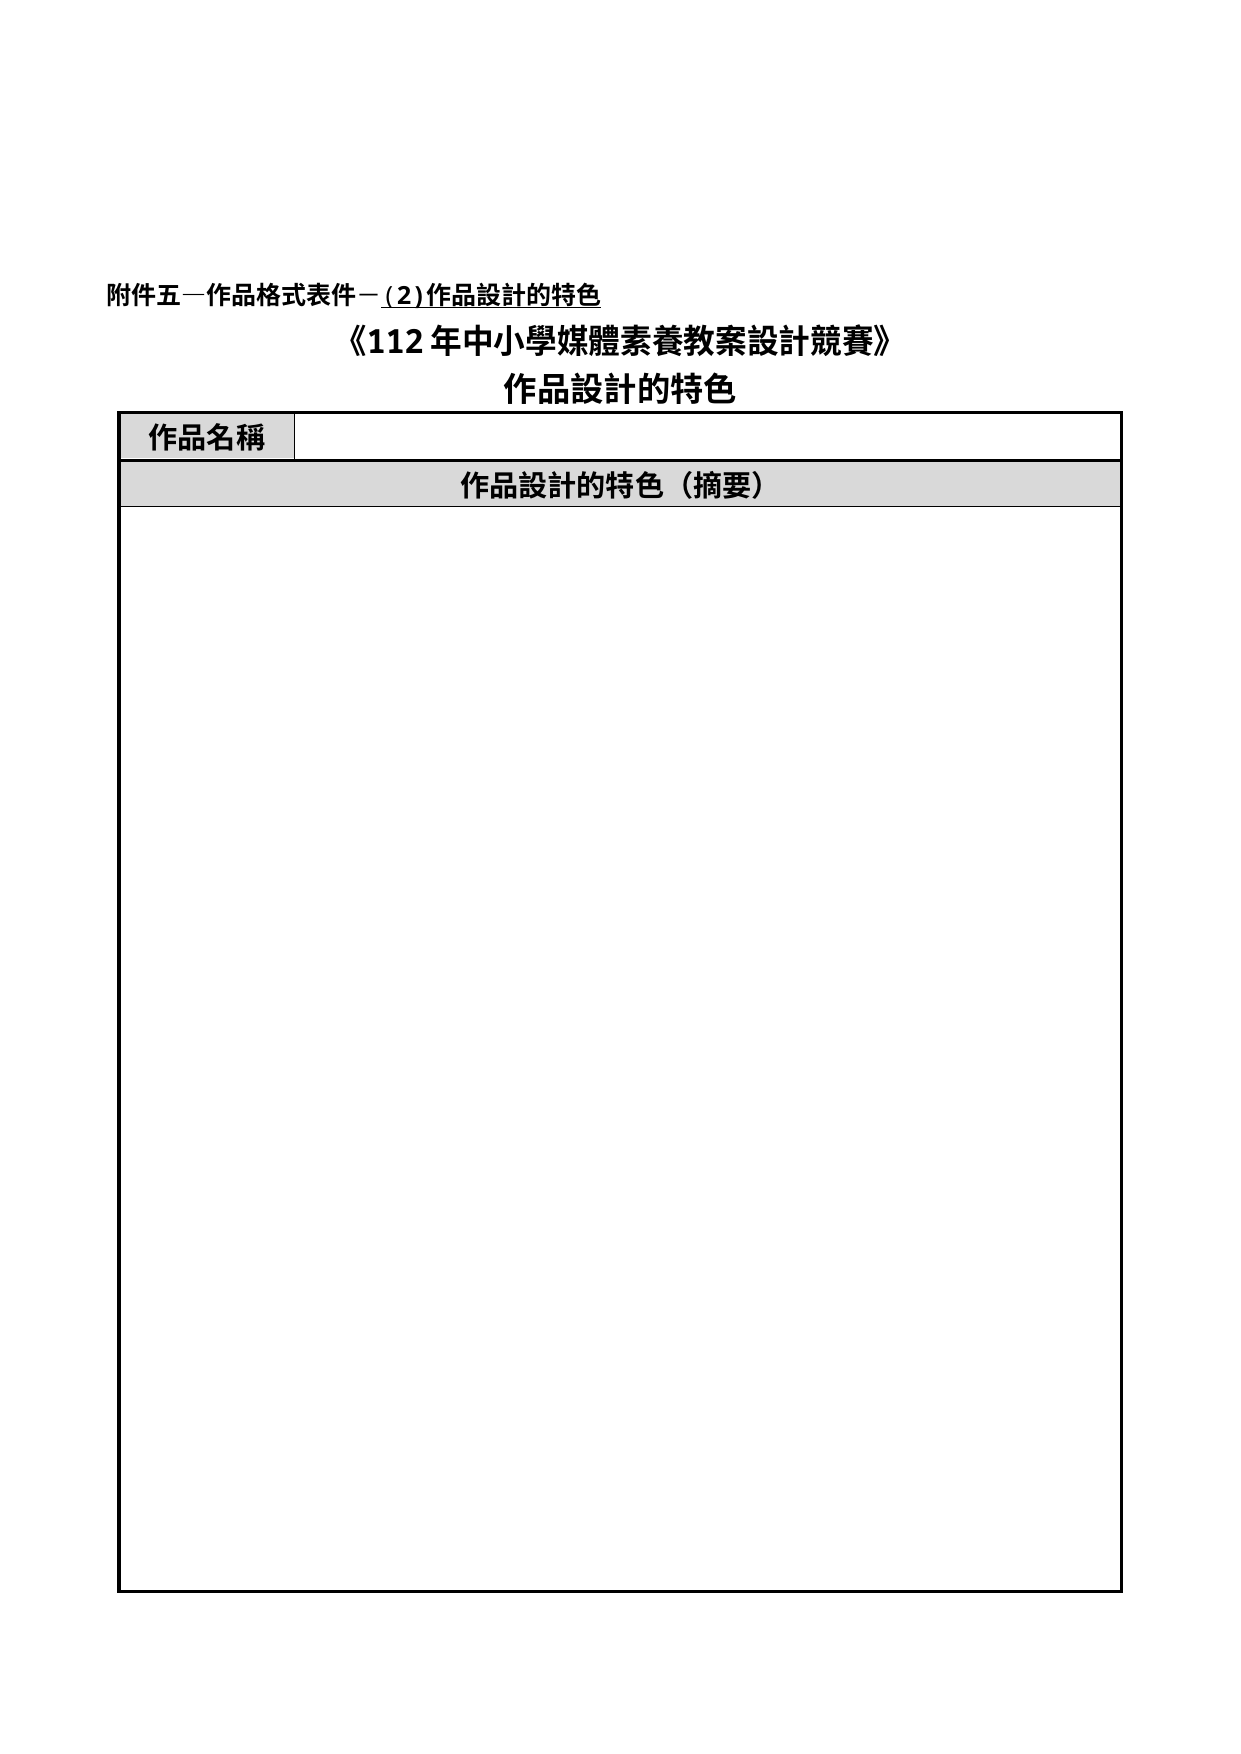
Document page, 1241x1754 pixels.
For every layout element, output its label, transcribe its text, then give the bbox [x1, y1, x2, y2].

text 《112年中小學媒體素養教案設計競賽》 [106, 314, 1134, 363]
table_cell [121, 507, 1120, 1590]
text 附件五—作品格式表件－(2)作品設計的特色 [106, 252, 1134, 314]
text 作品設計的特色 [106, 363, 1134, 411]
table_cell 作品設計的特色（摘要） [121, 462, 1120, 506]
table_header [295, 414, 1120, 458]
table_header 作品名稱 [121, 414, 294, 458]
